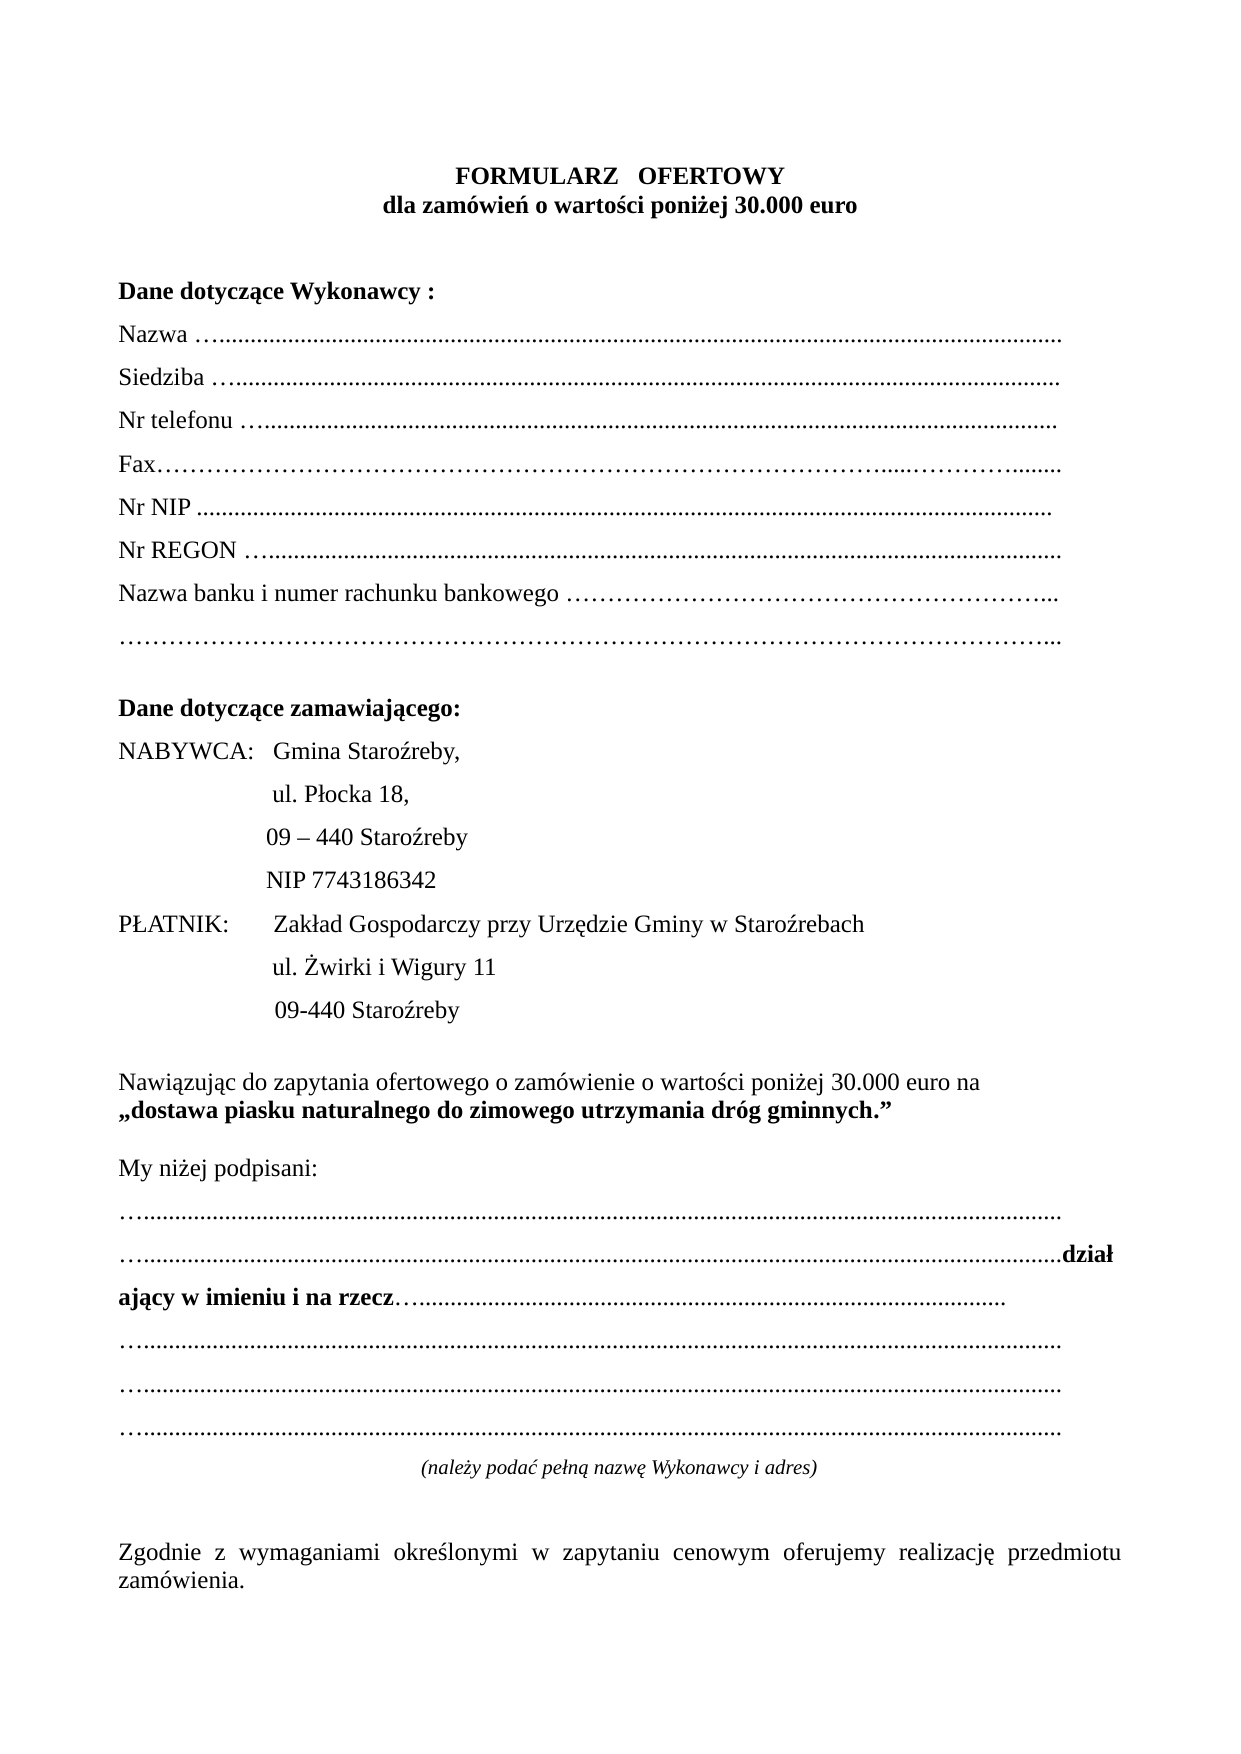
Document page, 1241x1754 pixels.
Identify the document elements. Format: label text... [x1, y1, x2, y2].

text FORMULARZ OFERTOWY [118, 161, 1122, 190]
text Dane dotyczące Wykonawcy : [118, 276, 1122, 305]
text ul. Żwirki i Wigury 11 [118, 952, 1122, 981]
text Nazwa …....................................................................................................................................... [118, 319, 1122, 348]
text ul. Płocka 18, [118, 779, 1122, 808]
text PŁATNIK: Zakład Gospodarczy przy Urzędzie Gminy w Staroźrebach [118, 909, 1122, 937]
text …................................................................................................................................................... [118, 1326, 1122, 1354]
text …................................................................................................................................................... [118, 1369, 1122, 1397]
text …................................................................................................................................................... [118, 1412, 1122, 1441]
text 09-440 Staroźreby [118, 995, 1122, 1024]
text My niżej podpisani: …...................................................................................................................................................…...................................................................................................................................................działający w imieniu i na rzecz….............................................................................................. [118, 1153, 1122, 1311]
text Fax…………………………………………………………………………….....…………........ [118, 449, 1122, 477]
text NIP 7743186342 [118, 866, 1122, 894]
text …………………………………………………………………………………………………... [118, 621, 1122, 650]
text 09 – 440 Staroźreby [118, 822, 1122, 851]
text (należy podać pełną nazwę Wykonawcy i adres) [118, 1455, 1122, 1479]
text Dane dotyczące zamawiającego: [118, 693, 1122, 722]
text Nr telefonu …............................................................................................................................... [118, 406, 1122, 434]
text dla zamówień o wartości poniżej 30.000 euro [118, 190, 1122, 219]
text Zgodnie z wymaganiami określonymi w zapytaniu cenowym oferujemy realizację przedmiotu zamówienia. [118, 1537, 1122, 1594]
text Nr NIP ......................................................................................................................................... [118, 492, 1122, 521]
text Nazwa banku i numer rachunku bankowego …………………………………………………... [118, 578, 1122, 607]
text Nawiązując do zapytania ofertowego o zamówienie o wartości poniżej 30.000 euro na [118, 1067, 1122, 1096]
text NABYWCA: Gmina Staroźreby, [118, 736, 1122, 765]
text „dostawa piasku naturalnego do zimowego utrzymania dróg gminnych.” [118, 1096, 1122, 1124]
text Nr REGON …............................................................................................................................... [118, 535, 1122, 564]
text Siedziba ….................................................................................................................................... [118, 362, 1122, 391]
